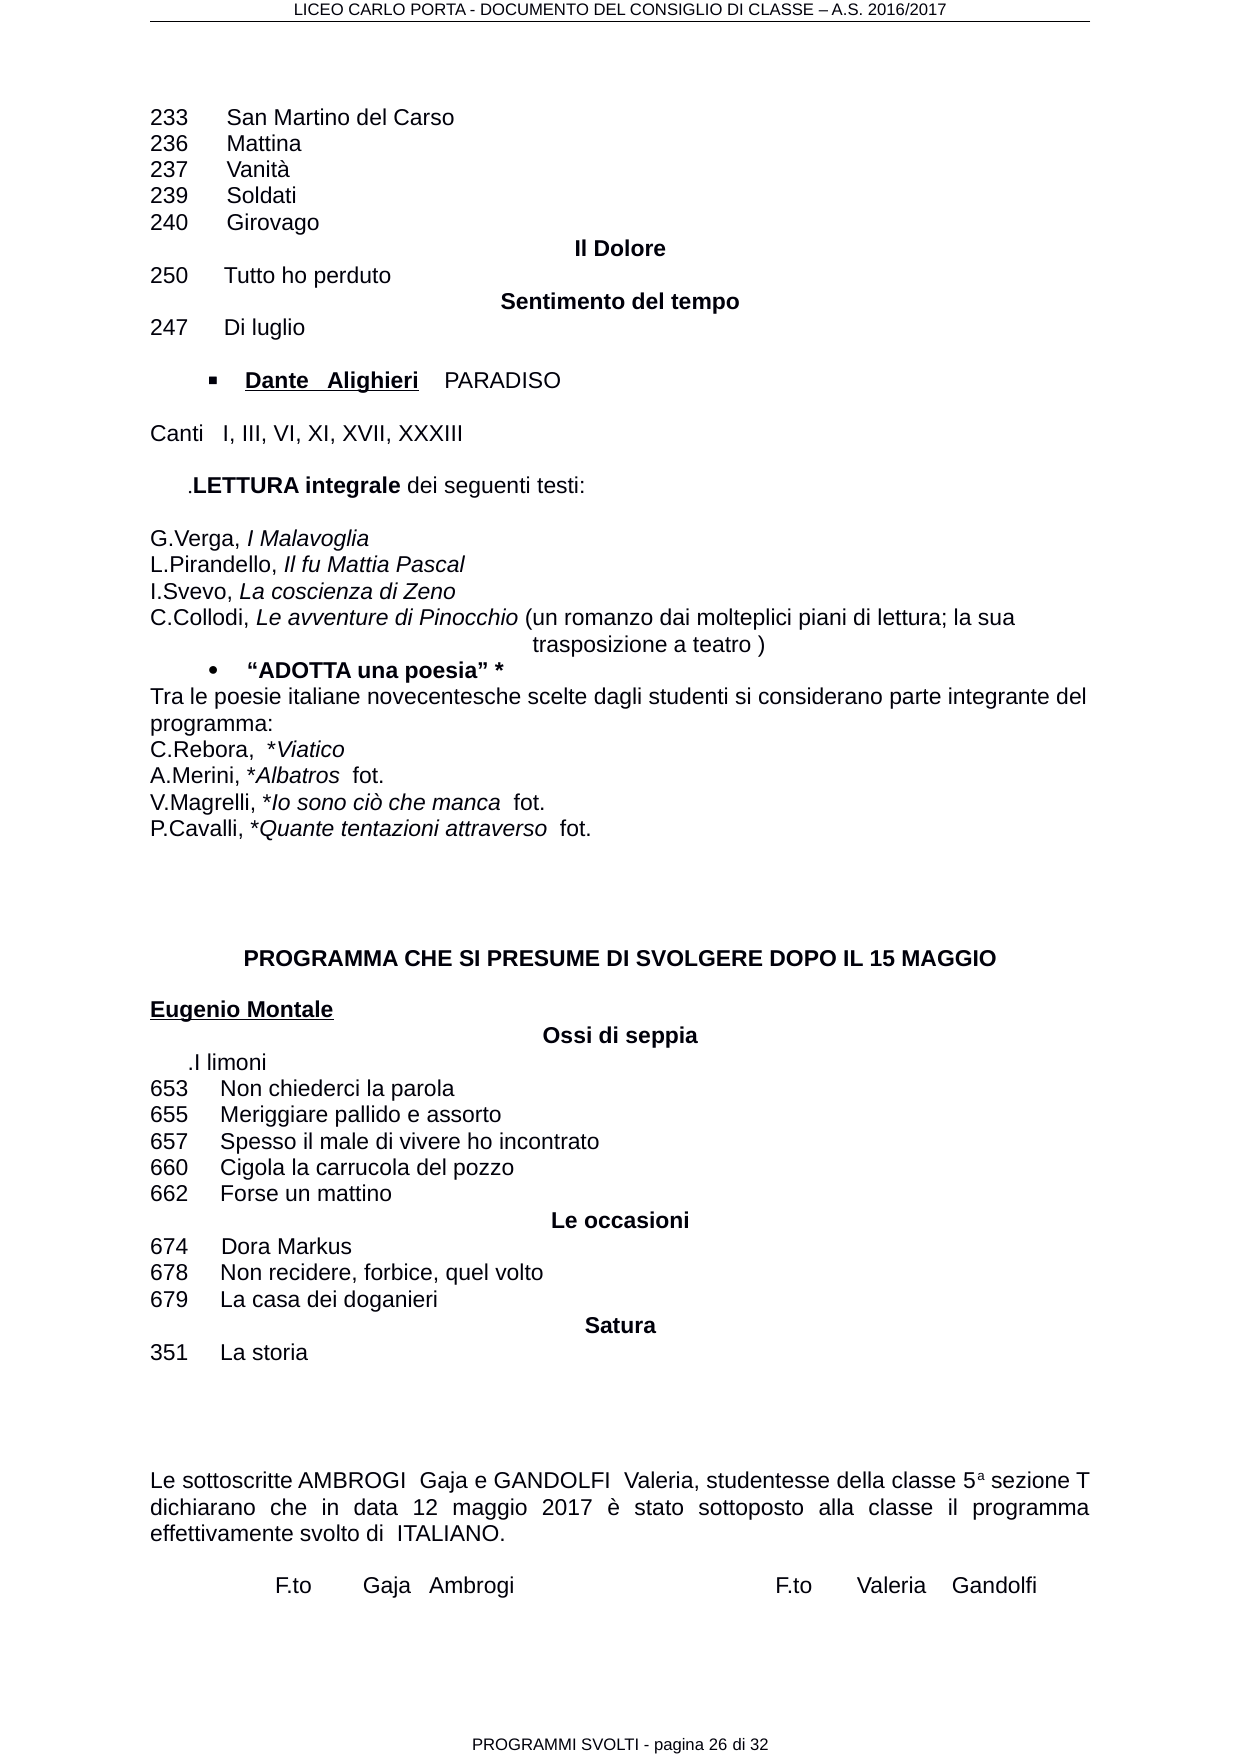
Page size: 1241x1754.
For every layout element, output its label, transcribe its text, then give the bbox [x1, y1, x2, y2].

text 351 La storia [150, 1338, 1090, 1365]
text 679 La casa dei doganieri [150, 1286, 1090, 1312]
text 239 Soldati [150, 182, 1090, 209]
text C.Rebora, *Viatico [150, 736, 1090, 762]
text Tra le poesie italiane novecentesche scelte dagli studenti si considerano parte integrante del programma: [150, 683, 1090, 736]
table_header F.to Gaja Ambrogi [139, 1559, 650, 1598]
table_header F.to Valeria Gandolfi [650, 1559, 1162, 1598]
subtitle PROGRAMMA CHE SI PRESUME DI SVOLGERE DOPO IL 15 MAGGIO [150, 945, 1090, 972]
list Dora Markus [150, 1233, 1090, 1259]
text Ossi di seppia [150, 1022, 1090, 1048]
list I limoni [187, 1048, 1090, 1075]
text 655 Meriggiare pallido e assorto [150, 1101, 1090, 1128]
text trasposizione a teatro ) [150, 631, 1090, 657]
text 678 Non recidere, forbice, quel volto [150, 1259, 1090, 1286]
text 660 Cigola la carrucola del pozzo [150, 1154, 1090, 1180]
text C.Collodi, Le avventure di Pinocchio (un romanzo dai molteplici piani di lettura; la sua [150, 604, 1090, 631]
text G.Verga, I Malavoglia [150, 525, 1090, 551]
text 662 Forse un mattino [150, 1180, 1090, 1207]
text Eugenio Montale [150, 996, 1090, 1022]
text Le occasioni [150, 1207, 1090, 1233]
text 657 Spesso il male di vivere ho incontrato [150, 1128, 1090, 1154]
text A.Merini, *Albatros fot. [150, 762, 1090, 789]
text 233 San Martino del Carso [150, 103, 1090, 130]
text Sentimento del tempo [150, 288, 1090, 314]
text 653 Non chiederci la parola [150, 1075, 1090, 1101]
list Dante Alighieri PARADISO [207, 367, 1090, 393]
list Di luglio [150, 314, 1090, 341]
list “ADOTTA una poesia” * [209, 657, 1090, 683]
text L.Pirandello, Il fu Mattia Pascal [150, 551, 1090, 578]
text Canti I, III, VI, XI, XVII, XXXIII [150, 420, 1090, 446]
list LETTURA integrale dei seguenti testi: [187, 472, 1090, 499]
text 240 Girovago [150, 209, 1090, 235]
text I.Svevo, La coscienza di Zeno [150, 578, 1090, 604]
text P.Cavalli, *Quante tentazioni attraverso fot. [150, 815, 1090, 841]
text Il Dolore [150, 235, 1090, 262]
text V.Magrelli, *Io sono ciò che manca fot. [150, 789, 1090, 815]
list Tutto ho perduto [150, 262, 1090, 288]
text Satura [150, 1312, 1090, 1338]
text 236 Mattina [150, 130, 1090, 156]
text 237 Vanità [150, 156, 1090, 182]
text Le sottoscritte AMBROGI Gaja e GANDOLFI Valeria, studentesse della classe 5a sezione T dichiarano che in data 12 maggio 2017 è stato sottoposto alla classe il programma effettivamente svolto di ITALIANO. [150, 1467, 1090, 1547]
